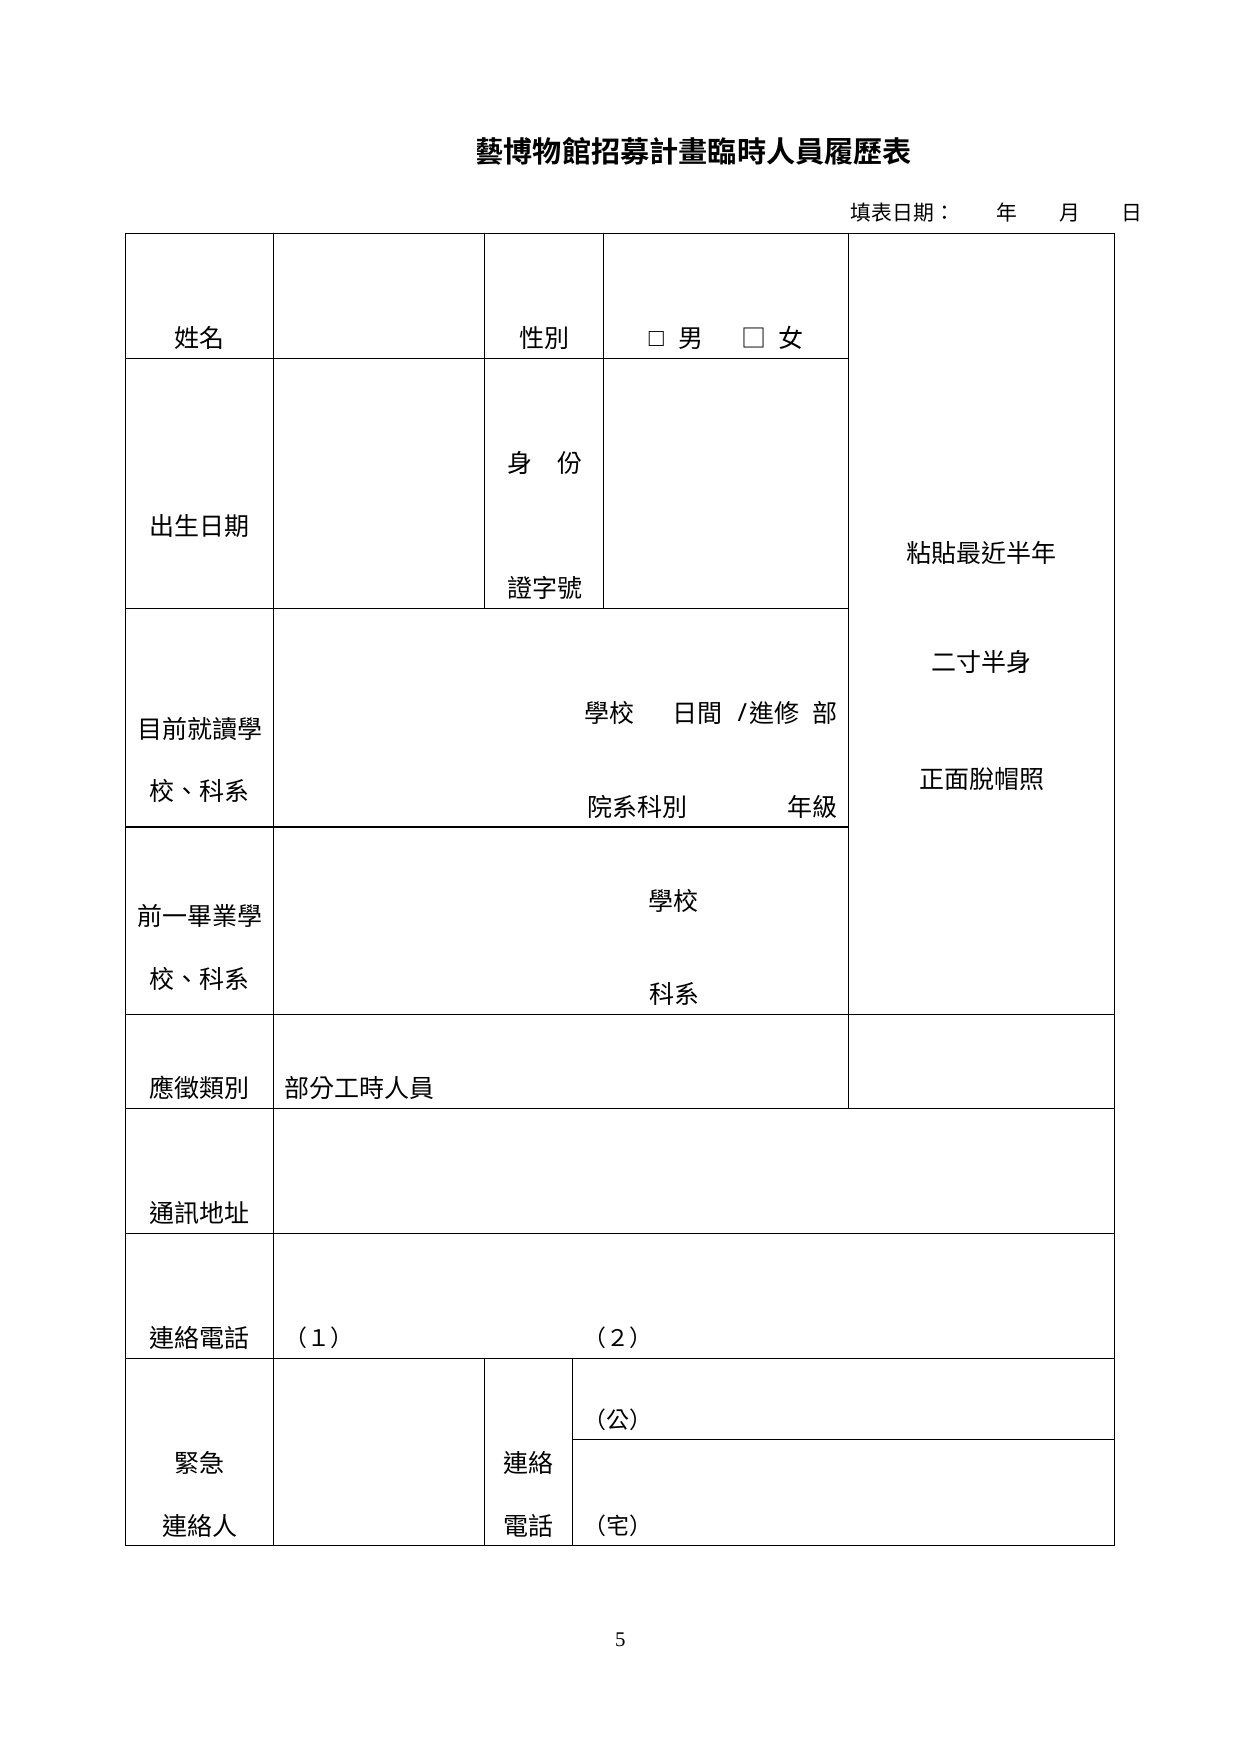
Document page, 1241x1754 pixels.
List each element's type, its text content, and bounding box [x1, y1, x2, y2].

table_cell [274, 359, 484, 608]
table_header [274, 234, 484, 358]
table_cell （公） [573, 1359, 1114, 1439]
table_cell [274, 1109, 1114, 1233]
table_cell [849, 1015, 1114, 1108]
table_cell 目前就讀學校、科系 [126, 609, 273, 826]
table_cell [274, 1359, 484, 1545]
table_cell （２） [573, 1234, 1114, 1358]
table_header □ 男 □ 女 [604, 234, 848, 358]
table_cell [604, 359, 848, 608]
table_cell 身 份 證字號 [485, 359, 603, 608]
table_cell （１） [274, 1234, 572, 1358]
table_cell 通訊地址 [126, 1109, 273, 1233]
table_cell （宅） [573, 1440, 1114, 1545]
table_cell 應徵類別 [126, 1015, 273, 1108]
table_cell 前一畢業學校、科系 [126, 828, 273, 1014]
table_cell 學校 日間 /進修 部 院系科別 年級 [274, 609, 848, 826]
text 填表日期： 年 月 日 [99, 137, 1142, 233]
table_header 性別 [485, 234, 603, 358]
table_cell 緊急 連絡人 [126, 1359, 273, 1545]
table_header 粘貼最近半年 二寸半身 正面脫帽照 [849, 234, 1114, 1014]
table_cell 連絡電話 [126, 1234, 273, 1358]
table_cell 連絡電話 [485, 1359, 572, 1545]
table_cell 出生日期 [126, 359, 273, 608]
table_header 姓名 [126, 234, 273, 358]
table_cell 部分工時人員 [274, 1015, 848, 1108]
text 國立科學工藝博物館招募計畫臨時人員履歷表 [148, 108, 1092, 170]
table_cell 學校 科系 [274, 828, 848, 1014]
